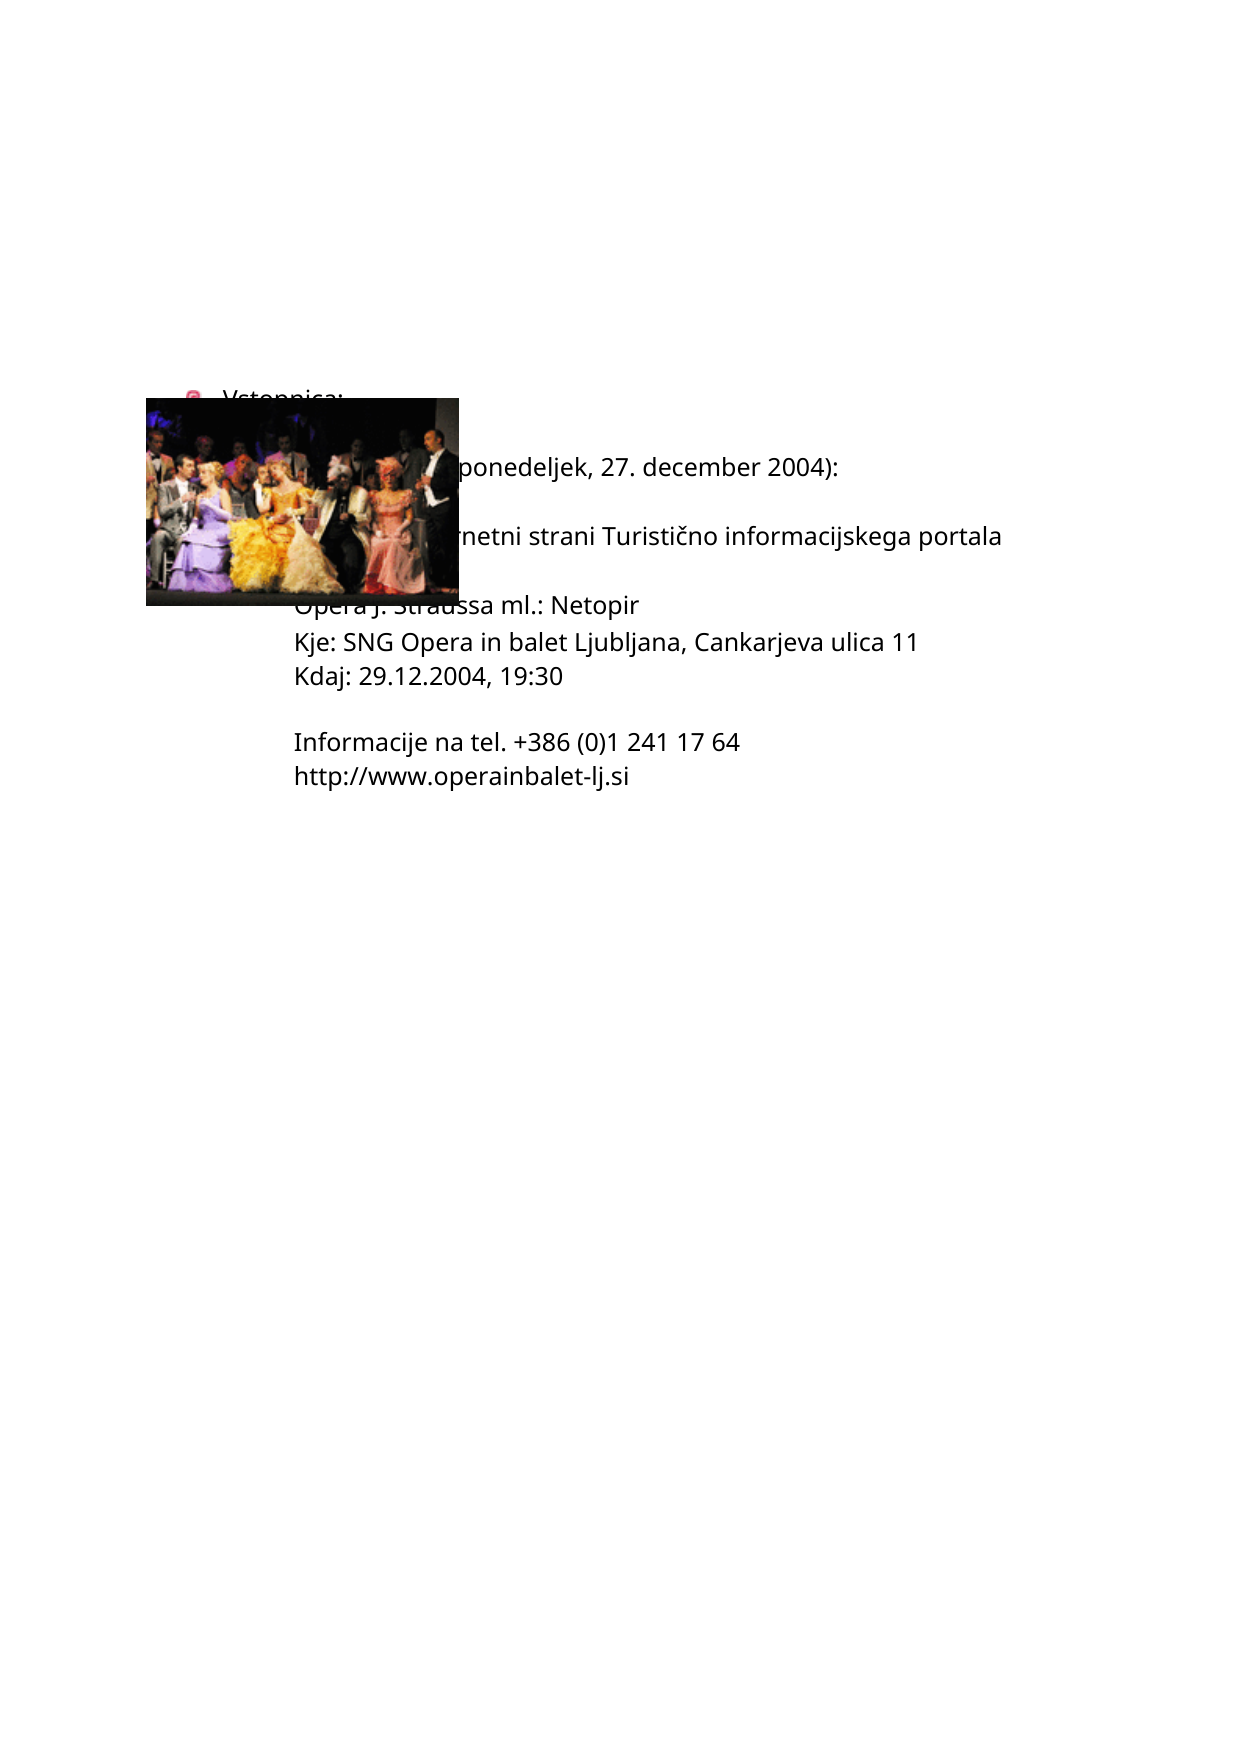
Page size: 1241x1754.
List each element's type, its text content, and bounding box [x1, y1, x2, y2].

list Vstopnica: [185, 382, 1093, 416]
table_cell Kje: SNG Opera in balet Ljubljana, Cankarjeva ulica 11 Kdaj: 29.12.2004, 19:30 [292, 624, 948, 723]
table_cell Informacije na tel. +386 (0)1 241 17 64 http://www.operainbalet-lj.si [292, 724, 948, 795]
table_header Opera J. Straussa ml.: Netopir [292, 586, 948, 623]
picture [146, 390, 459, 606]
list Napovednik na internetni strani Turistično informacijskega portala [459, 518, 1093, 552]
list Napovednik v Delu (ponedeljek, 27. december 2004): [459, 450, 1093, 484]
